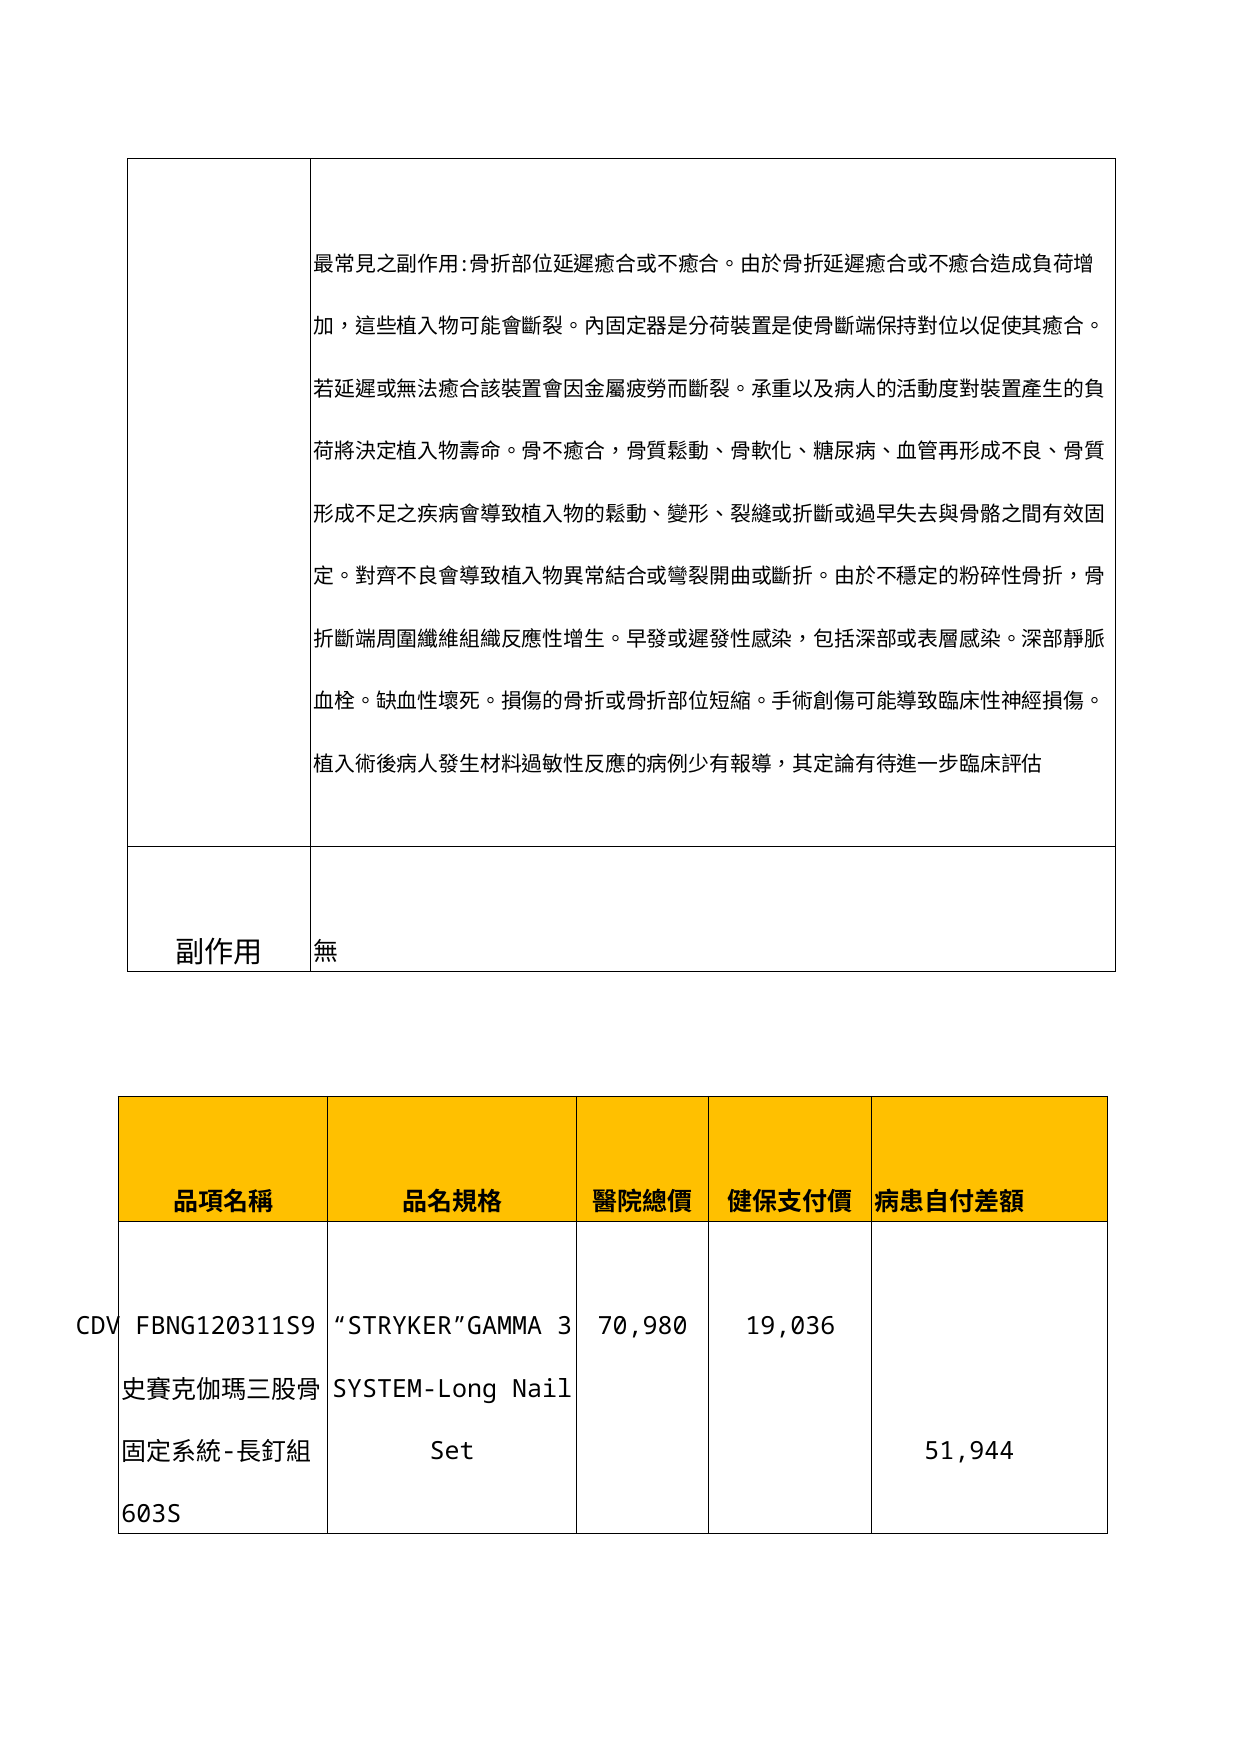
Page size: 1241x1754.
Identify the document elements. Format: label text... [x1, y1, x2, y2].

table_header 醫院總價 [577, 1097, 708, 1221]
table_cell 無 [311, 847, 1115, 971]
table_cell [128, 159, 310, 846]
table_header 病患自付差額 [872, 1097, 1107, 1221]
table_cell “STRYKER”GAMMA 3 SYSTEM-Long Nail Set [328, 1222, 576, 1533]
table_header 品名規格 [328, 1097, 576, 1221]
table_cell 19,036 [709, 1222, 871, 1533]
table_cell 70,980 [577, 1222, 708, 1533]
table_cell 副作用 [128, 847, 310, 971]
table_cell 最常見之副作用:骨折部位延遲癒合或不癒合。由於骨折延遲癒合或不癒合造成負荷增加，這些植入物可能會斷裂。內固定器是分荷裝置是使骨斷端保持對位以促使其癒合。若延遲或無法癒合該裝置會因金屬疲勞而斷裂。承重以及病人的活動度對裝置產生的負荷將決定植入物壽命。骨不癒合，骨質鬆動、骨軟化、糖尿病、血管再形成不良、骨質形成不足之疾病會導致植入物的鬆動、變形、裂縫或折斷或過早失去與骨骼之間有效固定。對齊不良會導致植入物異常結合或彎裂開曲或斷折。由於不穩定的粉碎性骨折，骨折斷端周圍纖維組織反應性增生。早發或遲發性感染，包括深部或表層感染。深部靜脈血栓。缺血性壞死。損傷的骨折或骨折部位短縮。手術創傷可能導致臨床性神經損傷。 植入術後病人發生材料過敏性反應的病例少有報導，其定論有待進一步臨床評估 [311, 159, 1115, 846]
table_header 健保支付價 [709, 1097, 871, 1221]
table_cell 51,944 [872, 1222, 1107, 1533]
table_header 品項名稱 [119, 1097, 327, 1221]
table_cell CDV FBNG120311S9 史賽克伽瑪三股骨固定系統-長釘組 603S [119, 1222, 327, 1533]
